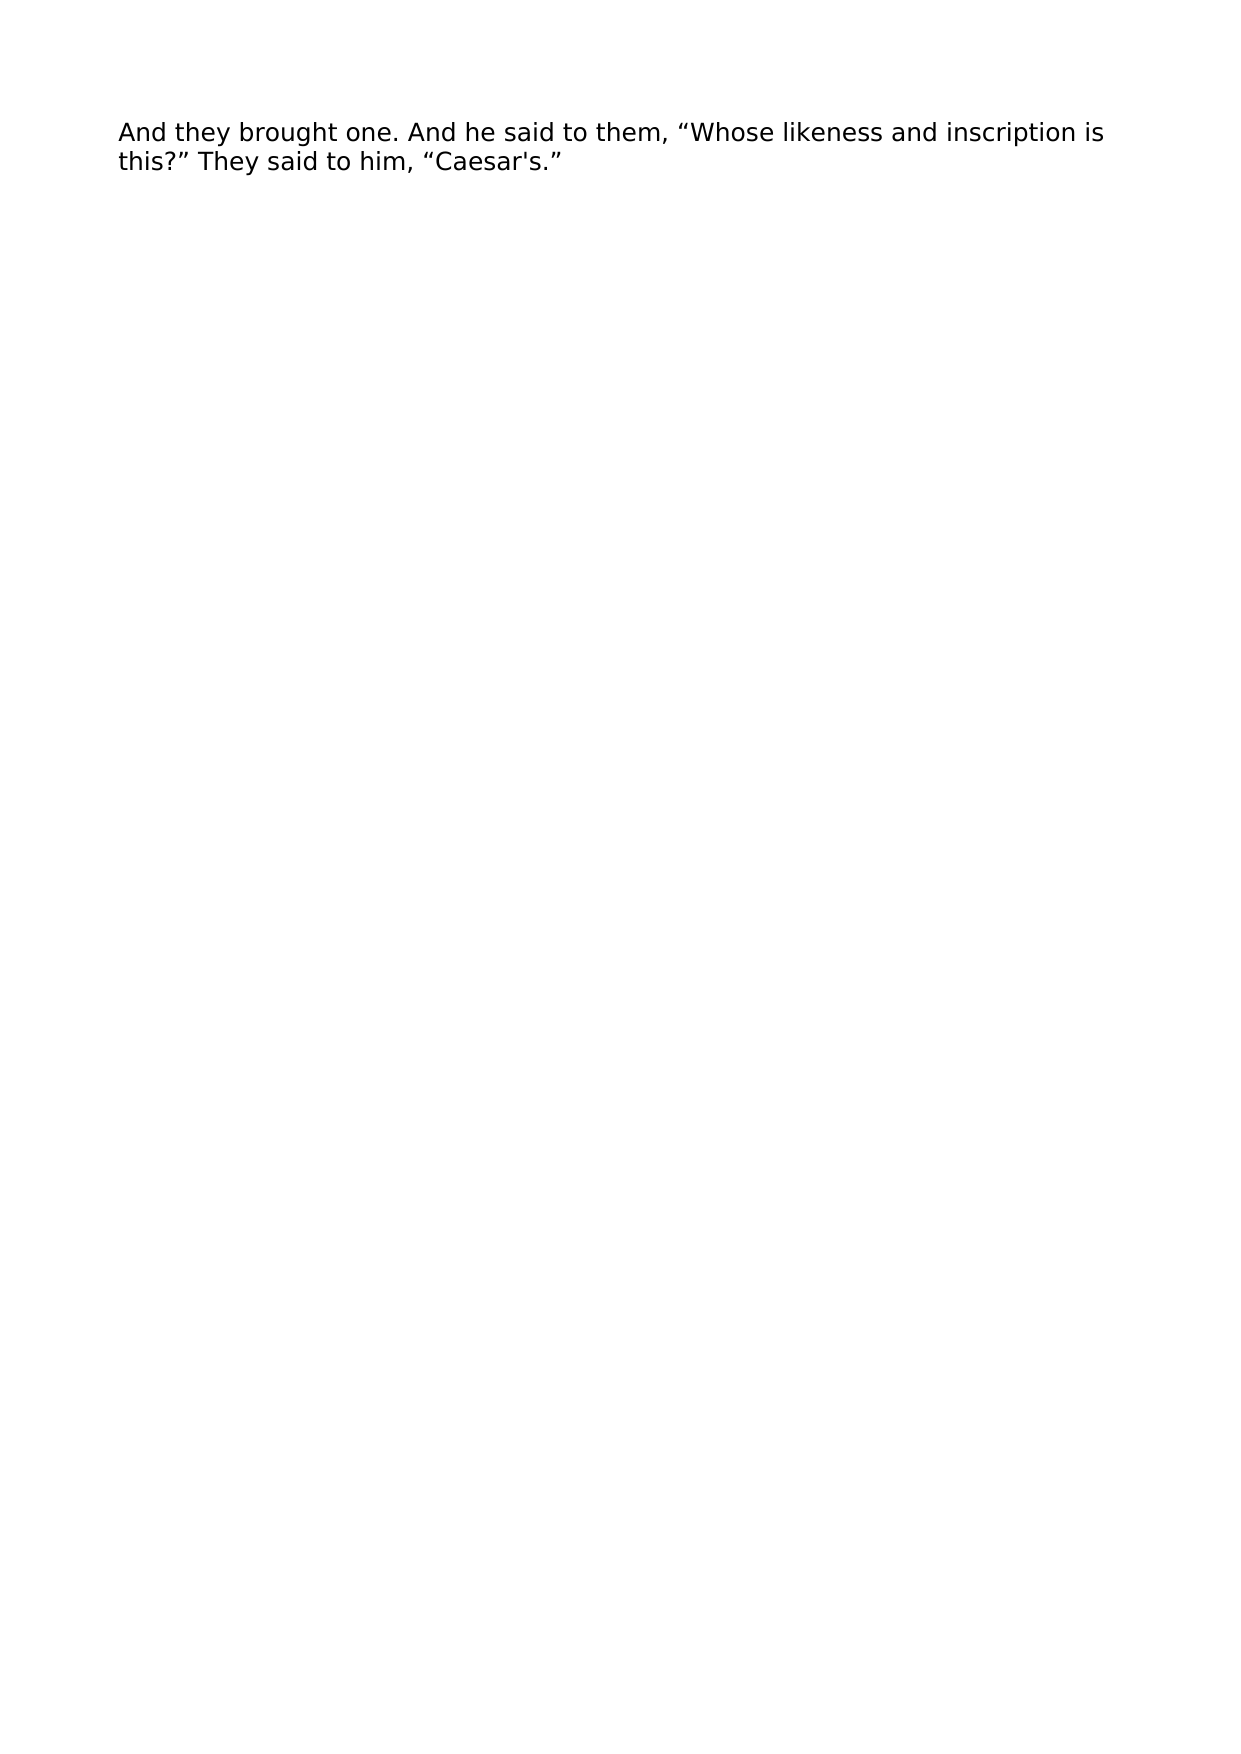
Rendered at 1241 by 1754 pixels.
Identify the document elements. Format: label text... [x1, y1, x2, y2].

text And they brought one. And he said to them, “Whose likeness and inscription is this?” They said to him, “Caesar's.” [118, 118, 1122, 176]
